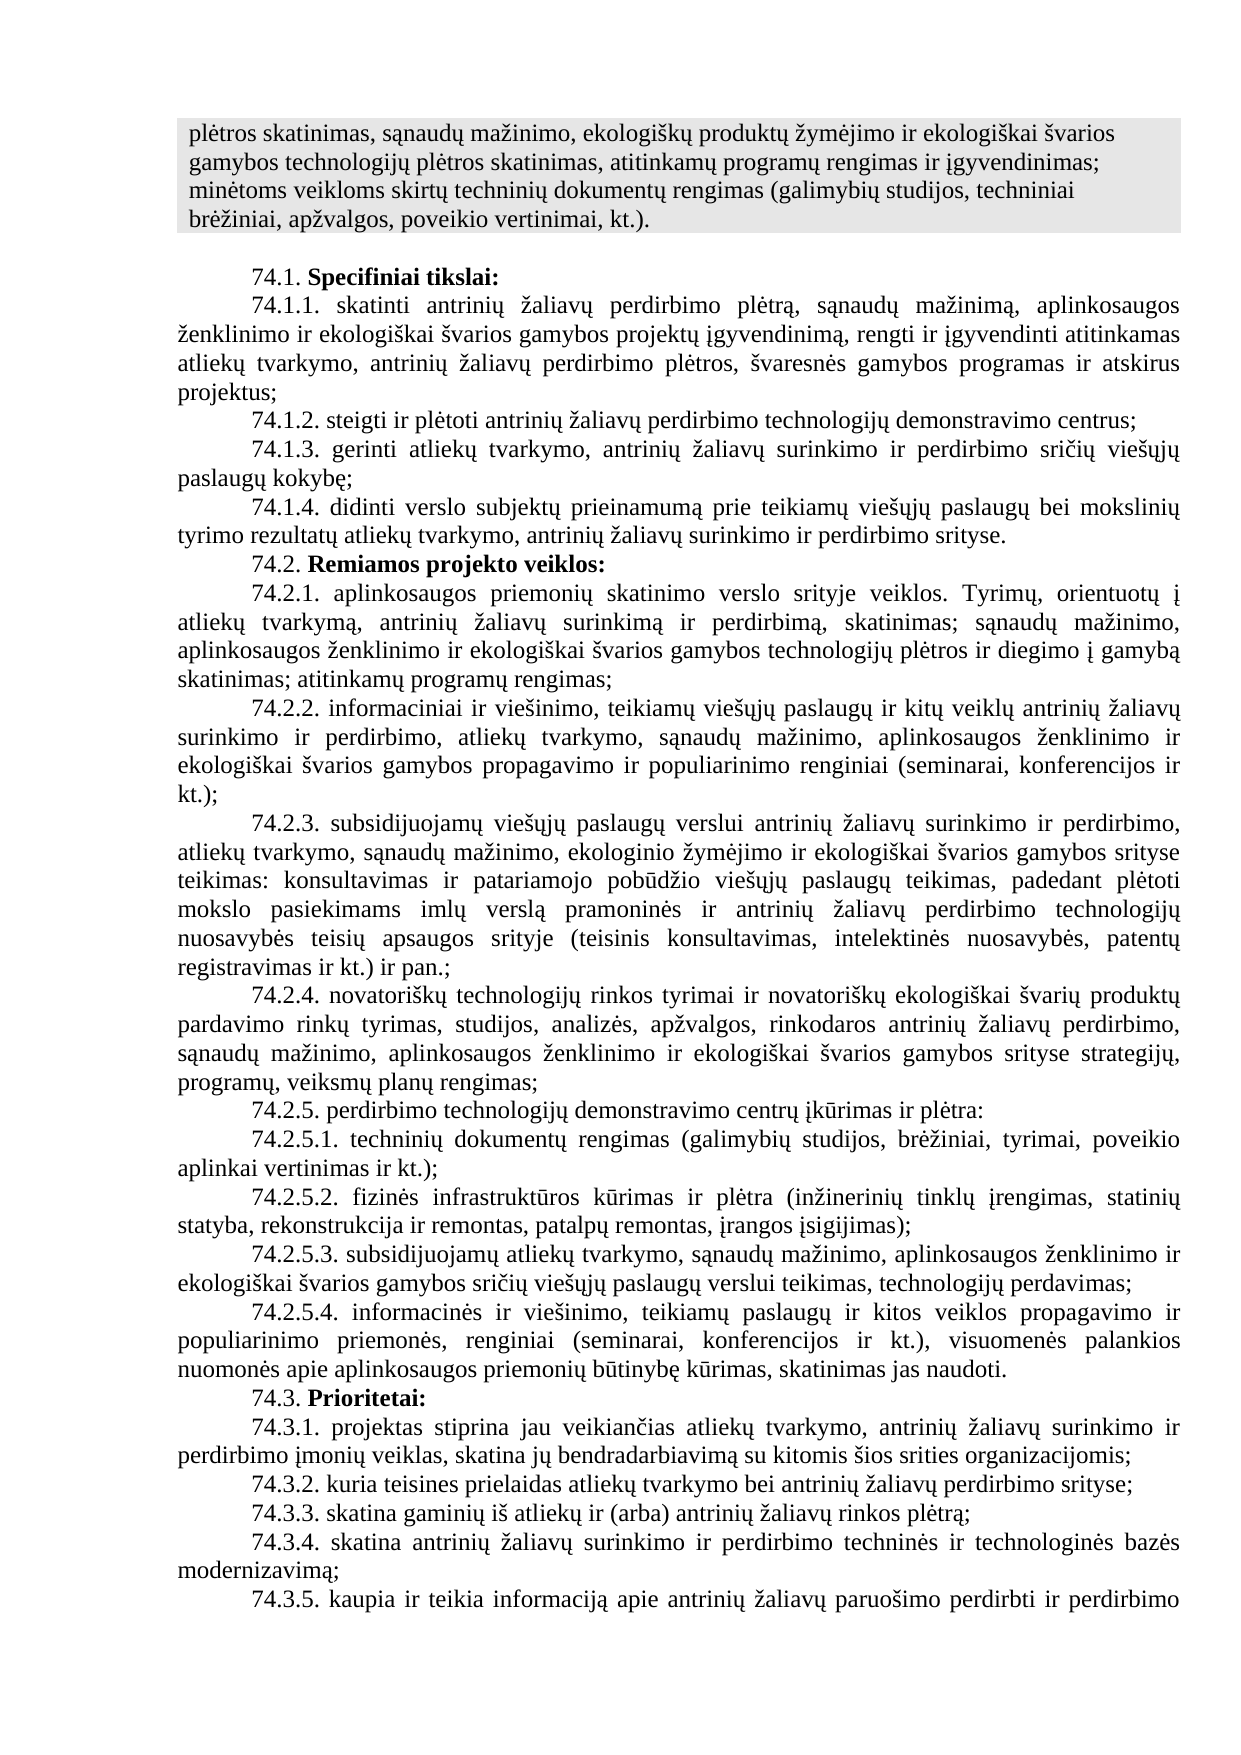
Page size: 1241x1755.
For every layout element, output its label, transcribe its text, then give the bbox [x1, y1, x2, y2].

text 74.1.3. gerinti atliekų tvarkymo, antrinių žaliavų surinkimo ir perdirbimo sričių viešųjų paslaugų kokybę; [177, 434, 1181, 492]
text 74.1.1. skatinti antrinių žaliavų perdirbimo plėtrą, sąnaudų mažinimą, aplinkosaugos ženklinimo ir ekologiškai švarios gamybos projektų įgyvendinimą, rengti ir įgyvendinti atitinkamas atliekų tvarkymo, antrinių žaliavų perdirbimo plėtros, švaresnės gamybos programas ir atskirus projektus; [177, 291, 1181, 406]
text 74.2.5. perdirbimo technologijų demonstravimo centrų įkūrimas ir plėtra: [177, 1096, 1181, 1124]
text 74.2.5.2. fizinės infrastruktūros kūrimas ir plėtra (inžinerinių tinklų įrengimas, statinių statyba, rekonstrukcija ir remontas, patalpų remontas, įrangos įsigijimas); [177, 1182, 1181, 1239]
text 74.2.2. informaciniai ir viešinimo, teikiamų viešųjų paslaugų ir kitų veiklų antrinių žaliavų surinkimo ir perdirbimo, atliekų tvarkymo, sąnaudų mažinimo, aplinkosaugos ženklinimo ir ekologiškai švarios gamybos propagavimo ir populiarinimo renginiai (seminarai, konferencijos ir kt.); [177, 693, 1181, 808]
text 74.3.1. projektas stiprina jau veikiančias atliekų tvarkymo, antrinių žaliavų surinkimo ir perdirbimo įmonių veiklas, skatina jų bendradarbiavimą su kitomis šios srities organizacijomis; [177, 1412, 1181, 1469]
text 74.2.5.3. subsidijuojamų atliekų tvarkymo, sąnaudų mažinimo, aplinkosaugos ženklinimo ir ekologiškai švarios gamybos sričių viešųjų paslaugų verslui teikimas, technologijų perdavimas; [177, 1239, 1181, 1297]
text 74.2.3. subsidijuojamų viešųjų paslaugų verslui antrinių žaliavų surinkimo ir perdirbimo, atliekų tvarkymo, sąnaudų mažinimo, ekologinio žymėjimo ir ekologiškai švarios gamybos srityse teikimas: konsultavimas ir patariamojo pobūdžio viešųjų paslaugų teikimas, padedant plėtoti mokslo pasiekimams imlų verslą pramoninės ir antrinių žaliavų perdirbimo technologijų nuosavybės teisių apsaugos srityje (teisinis konsultavimas, intelektinės nuosavybės, patentų registravimas ir kt.) ir pan.; [177, 808, 1181, 981]
text 74.1.4. didinti verslo subjektų prieinamumą prie teikiamų viešųjų paslaugų bei mokslinių tyrimo rezultatų atliekų tvarkymo, antrinių žaliavų surinkimo ir perdirbimo srityse. [177, 492, 1181, 549]
text 74.3.3. skatina gaminių iš atliekų ir (arba) antrinių žaliavų rinkos plėtrą; [177, 1498, 1181, 1527]
text 74.2.4. novatoriškų technologijų rinkos tyrimai ir novatoriškų ekologiškai švarių produktų pardavimo rinkų tyrimas, studijos, analizės, apžvalgos, rinkodaros antrinių žaliavų perdirbimo, sąnaudų mažinimo, aplinkosaugos ženklinimo ir ekologiškai švarios gamybos srityse strategijų, programų, veiksmų planų rengimas; [177, 981, 1181, 1096]
text 74.1. Specifiniai tikslai: [177, 262, 1181, 291]
text 74.3. Prioritetai: [177, 1383, 1181, 1412]
text 74.1.2. steigti ir plėtoti antrinių žaliavų perdirbimo technologijų demonstravimo centrus; [177, 406, 1181, 434]
text 74.2.1. aplinkosaugos priemonių skatinimo verslo srityje veiklos. Tyrimų, orientuotų į atliekų tvarkymą, antrinių žaliavų surinkimą ir perdirbimą, skatinimas; sąnaudų mažinimo, aplinkosaugos ženklinimo ir ekologiškai švarios gamybos technologijų plėtros ir diegimo į gamybą skatinimas; atitinkamų programų rengimas; [177, 578, 1181, 693]
text 74.2.5.4. informacinės ir viešinimo, teikiamų paslaugų ir kitos veiklos propagavimo ir populiarinimo priemonės, renginiai (seminarai, konferencijos ir kt.), visuomenės palankios nuomonės apie aplinkosaugos priemonių būtinybę kūrimas, skatinimas jas naudoti. [177, 1297, 1181, 1383]
text 74.2. Remiamos projekto veiklos: [177, 549, 1181, 578]
text 74.3.2. kuria teisines prielaidas atliekų tvarkymo bei antrinių žaliavų perdirbimo srityse; [177, 1469, 1181, 1498]
text 74.2.5.1. techninių dokumentų rengimas (galimybių studijos, brėžiniai, tyrimai, poveikio aplinkai vertinimas ir kt.); [177, 1124, 1181, 1182]
text 74.3.4. skatina antrinių žaliavų surinkimo ir perdirbimo techninės ir technologinės bazės modernizavimą; [177, 1527, 1181, 1584]
text 74.3.5. kaupia ir teikia informaciją apie antrinių žaliavų paruošimo perdirbti ir perdirbimo [177, 1584, 1181, 1613]
